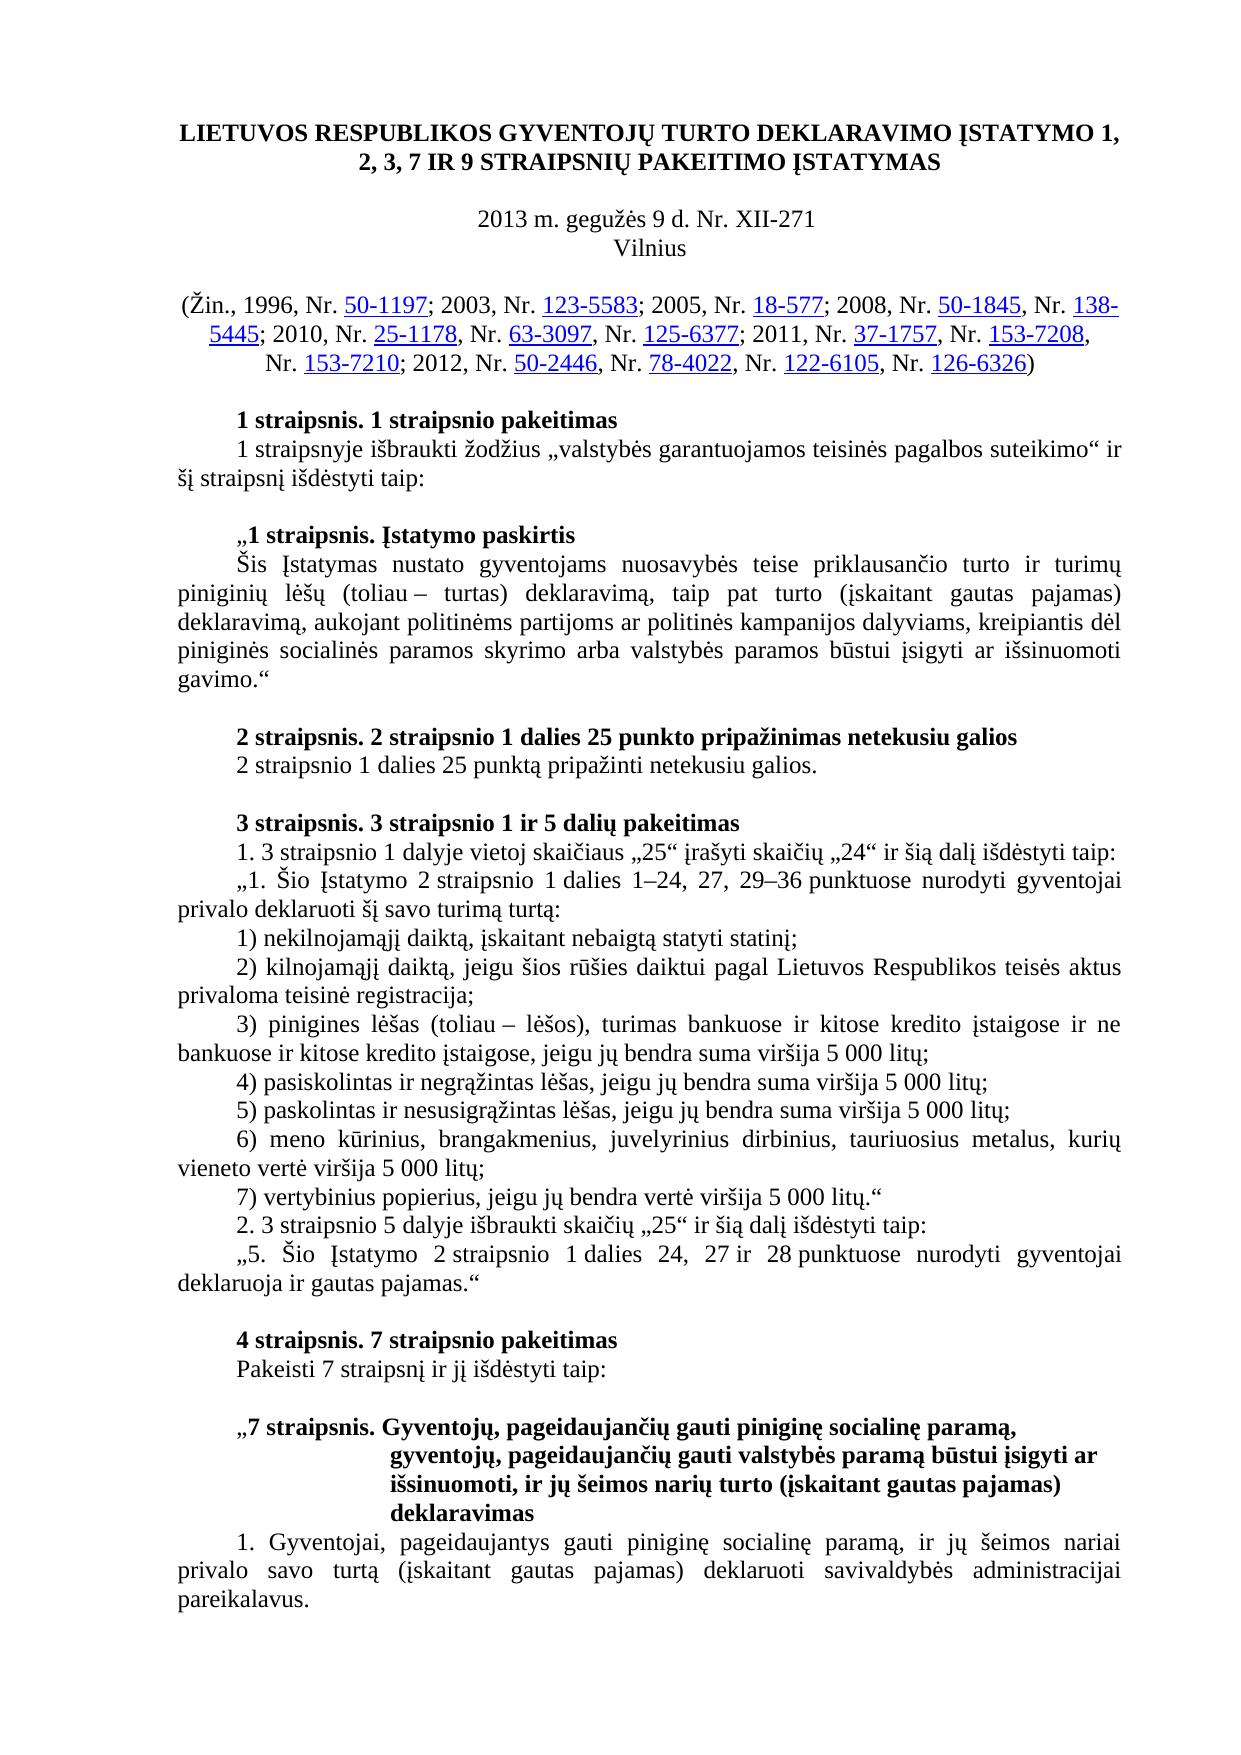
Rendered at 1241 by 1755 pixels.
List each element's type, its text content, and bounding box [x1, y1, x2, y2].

text 1) nekilnojamąjį daiktą, įskaitant nebaigtą statyti statinį; [177, 923, 1122, 952]
text (Žin., 1996, Nr. 50-1197; 2003, Nr. 123-5583; 2005, Nr. 18-577; 2008, Nr. 50-1845, Nr. 138-5445; 2010, Nr. 25-1178, Nr. 63-3097, Nr. 125-6377; 2011, Nr. 37-1757, Nr. 153-7208, Nr. 153-7210; 2012, Nr. 50-2446, Nr. 78-4022, Nr. 122-6105, Nr. 126-6326) [177, 291, 1122, 377]
text 2) kilnojamąjį daiktą, jeigu šios rūšies daiktui pagal Lietuvos Respublikos teisės aktus privaloma teisinė registracija; [177, 952, 1122, 1009]
text 7) vertybinius popierius, jeigu jų bendra vertė viršija 5 000 litų.“ [177, 1182, 1122, 1211]
text 3 straipsnis. 3 straipsnio 1 ir 5 dalių pakeitimas [177, 808, 1122, 837]
text 2 straipsnio 1 dalies 25 punktą pripažinti netekusiu galios. [177, 751, 1122, 779]
text 1 straipsnis. 1 straipsnio pakeitimas [177, 406, 1122, 434]
text „7 straipsnis. Gyventojų, pageidaujančių gauti piniginę socialinę paramą, gyventojų, pageidaujančių gauti valstybės paramą būstui įsigyti ar išsinuomoti, ir jų šeimos narių turto (įskaitant gautas pajamas) deklaravimas [236, 1412, 1122, 1527]
text 6) meno kūrinius, brangakmenius, juvelyrinius dirbinius, tauriuosius metalus, kurių vieneto vertė viršija 5 000 litų; [177, 1124, 1122, 1182]
text LIETUVOS RESPUBLIKOS GYVENTOJŲ TURTO DEKLARAVIMO ĮSTATYMO 1, 2, 3, 7 IR 9 STRAIPSNIŲ PAKEITIMO ĮSTATYMAS [177, 118, 1122, 176]
text Vilnius [177, 233, 1122, 262]
text 1. 3 straipsnio 1 dalyje vietoj skaičiaus „25“ įrašyti skaičių „24“ ir šią dalį išdėstyti taip: [177, 837, 1122, 866]
text „1. Šio Įstatymo 2 straipsnio 1 dalies 1–24, 27, 29–36 punktuose nurodyti gyventojai privalo deklaruoti šį savo turimą turtą: [177, 866, 1122, 923]
text Pakeisti 7 straipsnį ir jį išdėstyti taip: [177, 1354, 1122, 1383]
text 2. 3 straipsnio 5 dalyje išbraukti skaičių „25“ ir šią dalį išdėstyti taip: [177, 1211, 1122, 1239]
text „5. Šio Įstatymo 2 straipsnio 1 dalies 24, 27 ir 28 punktuose nurodyti gyventojai deklaruoja ir gautas pajamas.“ [177, 1239, 1122, 1297]
text 2 straipsnis. 2 straipsnio 1 dalies 25 punkto pripažinimas netekusiu galios [177, 722, 1122, 751]
text 4) pasiskolintas ir negrąžintas lėšas, jeigu jų bendra suma viršija 5 000 litų; [177, 1067, 1122, 1096]
text 1. Gyventojai, pageidaujantys gauti piniginę socialinę paramą, ir jų šeimos nariai privalo savo turtą (įskaitant gautas pajamas) deklaruoti savivaldybės administracijai pareikalavus. [177, 1527, 1122, 1613]
text 3) pinigines lėšas (toliau – lėšos), turimas bankuose ir kitose kredito įstaigose ir ne bankuose ir kitose kredito įstaigose, jeigu jų bendra suma viršija 5 000 litų; [177, 1009, 1122, 1067]
text 5) paskolintas ir nesusigrąžintas lėšas, jeigu jų bendra suma viršija 5 000 litų; [177, 1096, 1122, 1124]
text Šis Įstatymas nustato gyventojams nuosavybės teise priklausančio turto ir turimų piniginių lėšų (toliau – turtas) deklaravimą, taip pat turto (įskaitant gautas pajamas) deklaravimą, aukojant politinėms partijoms ar politinės kampanijos dalyviams, kreipiantis dėl piniginės socialinės paramos skyrimo arba valstybės paramos būstui įsigyti ar išsinuomoti gavimo.“ [177, 549, 1122, 693]
text „1 straipsnis. Įstatymo paskirtis [177, 521, 1122, 549]
text 4 straipsnis. 7 straipsnio pakeitimas [177, 1326, 1122, 1354]
text 2013 m. gegužės 9 d. Nr. XII-271 [177, 204, 1122, 233]
text 1 straipsnyje išbraukti žodžius „valstybės garantuojamos teisinės pagalbos suteikimo“ ir šį straipsnį išdėstyti taip: [177, 434, 1122, 492]
